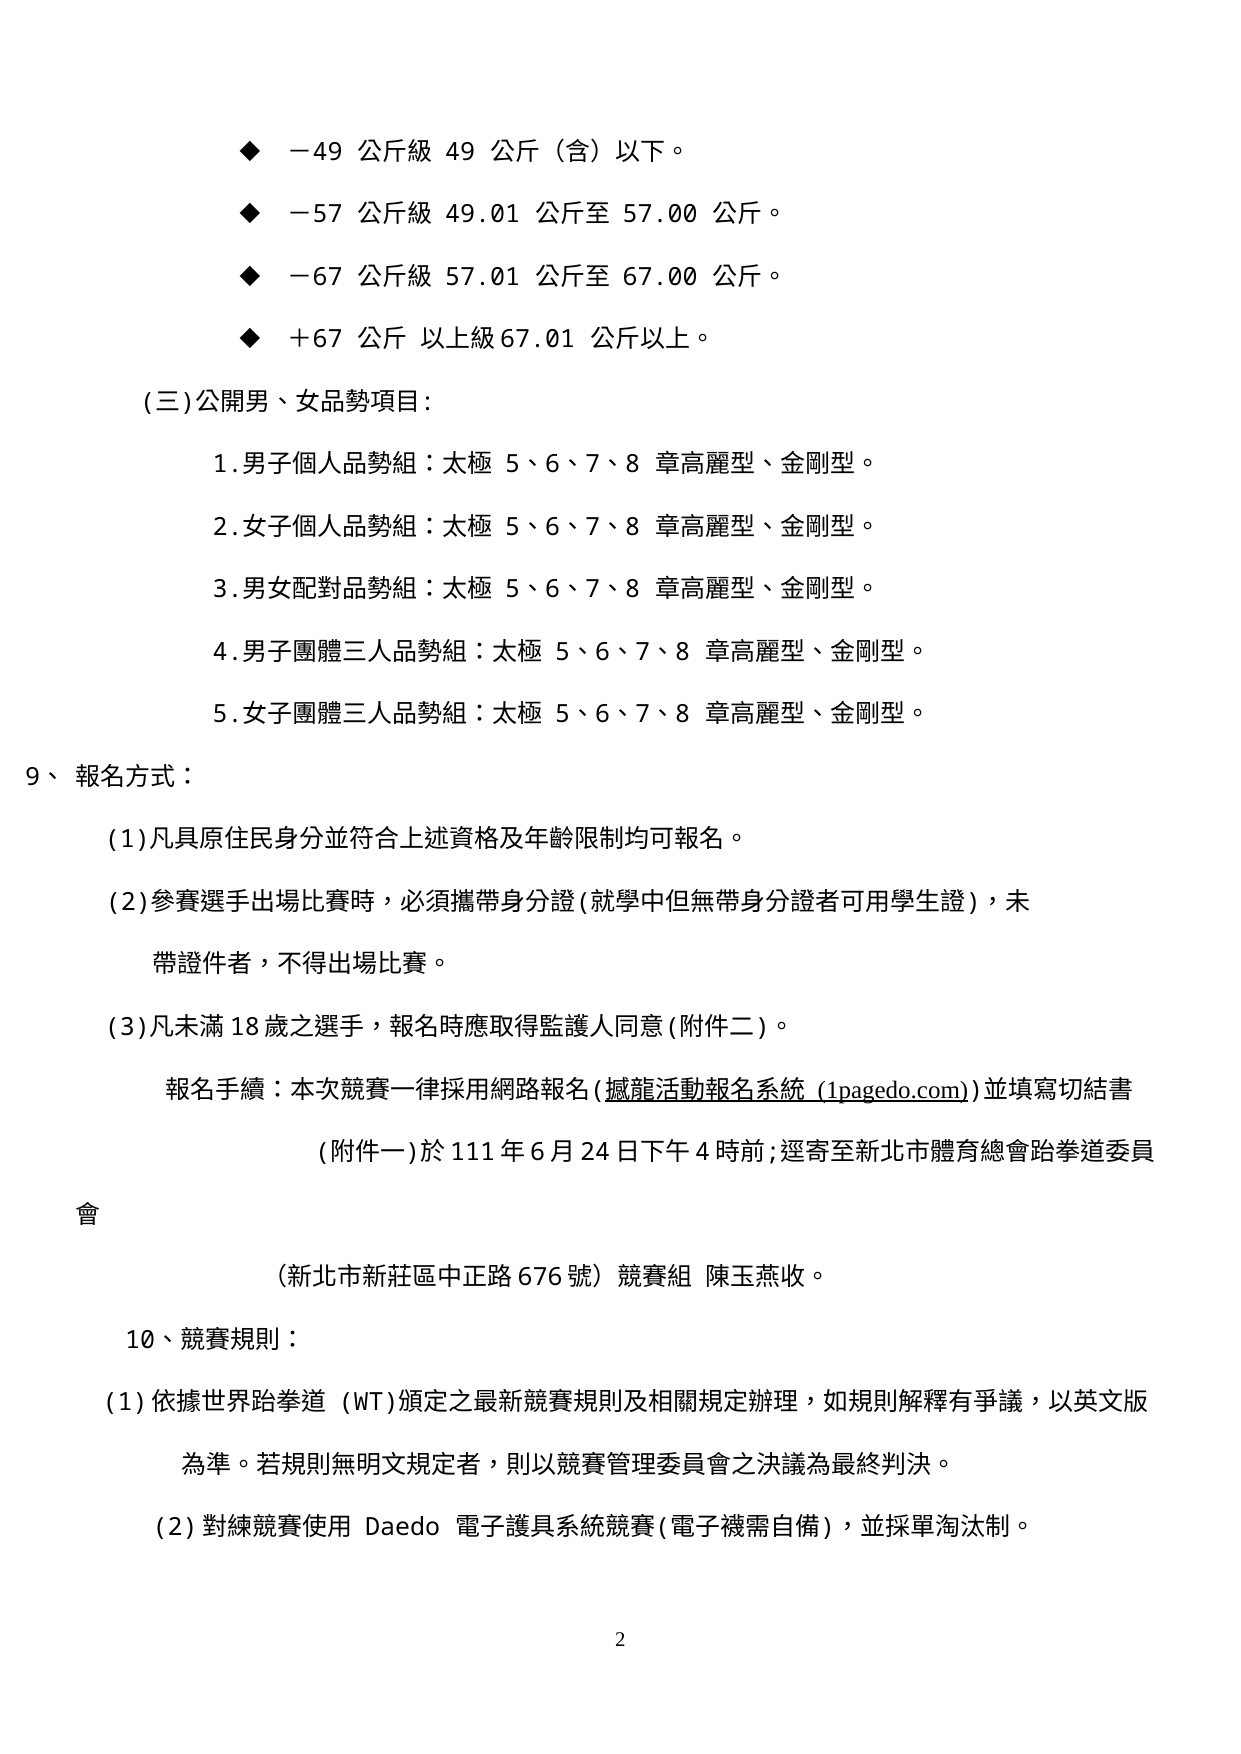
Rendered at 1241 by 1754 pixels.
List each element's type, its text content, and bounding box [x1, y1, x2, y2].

list 報名方式： [25, 733, 1051, 795]
list ＋67 公斤 以上級67.01 公斤以上。 [237, 295, 1165, 358]
list 對練競賽使用 Daedo 電子護具系統競賽(電子襪需自備)，並採單淘汰制。 [152, 1483, 1165, 1546]
text 報名手續：本次競賽一律採用網路報名(撼龍活動報名系統 (1pagedo.com))並填寫切結書 [75, 1046, 1165, 1108]
text （新北市新莊區中正路676號）競賽組 陳玉燕收。 [75, 1233, 1165, 1296]
list 競賽規則： [125, 1296, 1153, 1358]
text (三)公開男、女品勢項目: [125, 358, 1165, 420]
list 男子團體三人品勢組：太極 5、6、7、8 章高麗型、金剛型。 [212, 608, 1165, 670]
list －57 公斤級 49.01 公斤至 57.00 公斤。 [237, 170, 1165, 233]
list 參賽選手出場比賽時，必須攜帶身分證(就學中但無帶身分證者可用學生證)，未帶證件者，不得出場比賽。 [106, 858, 1051, 983]
list 凡未滿18歲之選手，報名時應取得監護人同意(附件二)。 [104, 983, 1051, 1045]
list 凡具原住民身分並符合上述資格及年齡限制均可報名。 [104, 795, 1051, 858]
list －67 公斤級 57.01 公斤至 67.00 公斤。 [237, 233, 1165, 295]
list 男女配對品勢組：太極 5、6、7、8 章高麗型、金剛型。 [212, 545, 1165, 608]
list 依據世界跆拳道 (WT)頒定之最新競賽規則及相關規定辦理，如規則解釋有爭議，以英文版 [102, 1358, 1165, 1421]
text (附件一)於111年6月24日下午4時前;逕寄至新北市體育總會跆拳道委員會 [75, 1108, 1165, 1233]
list 男子個人品勢組：太極 5、6、7、8 章高麗型、金剛型。 [212, 420, 1165, 483]
list －49 公斤級 49 公斤（含）以下。 [237, 108, 1165, 170]
text 為準。若規則無明文規定者，則以競賽管理委員會之決議為最終判決。 [151, 1421, 1165, 1483]
list 女子團體三人品勢組：太極 5、6、7、8 章高麗型、金剛型。 [212, 670, 1165, 733]
list 女子個人品勢組：太極 5、6、7、8 章高麗型、金剛型。 [212, 483, 1165, 545]
